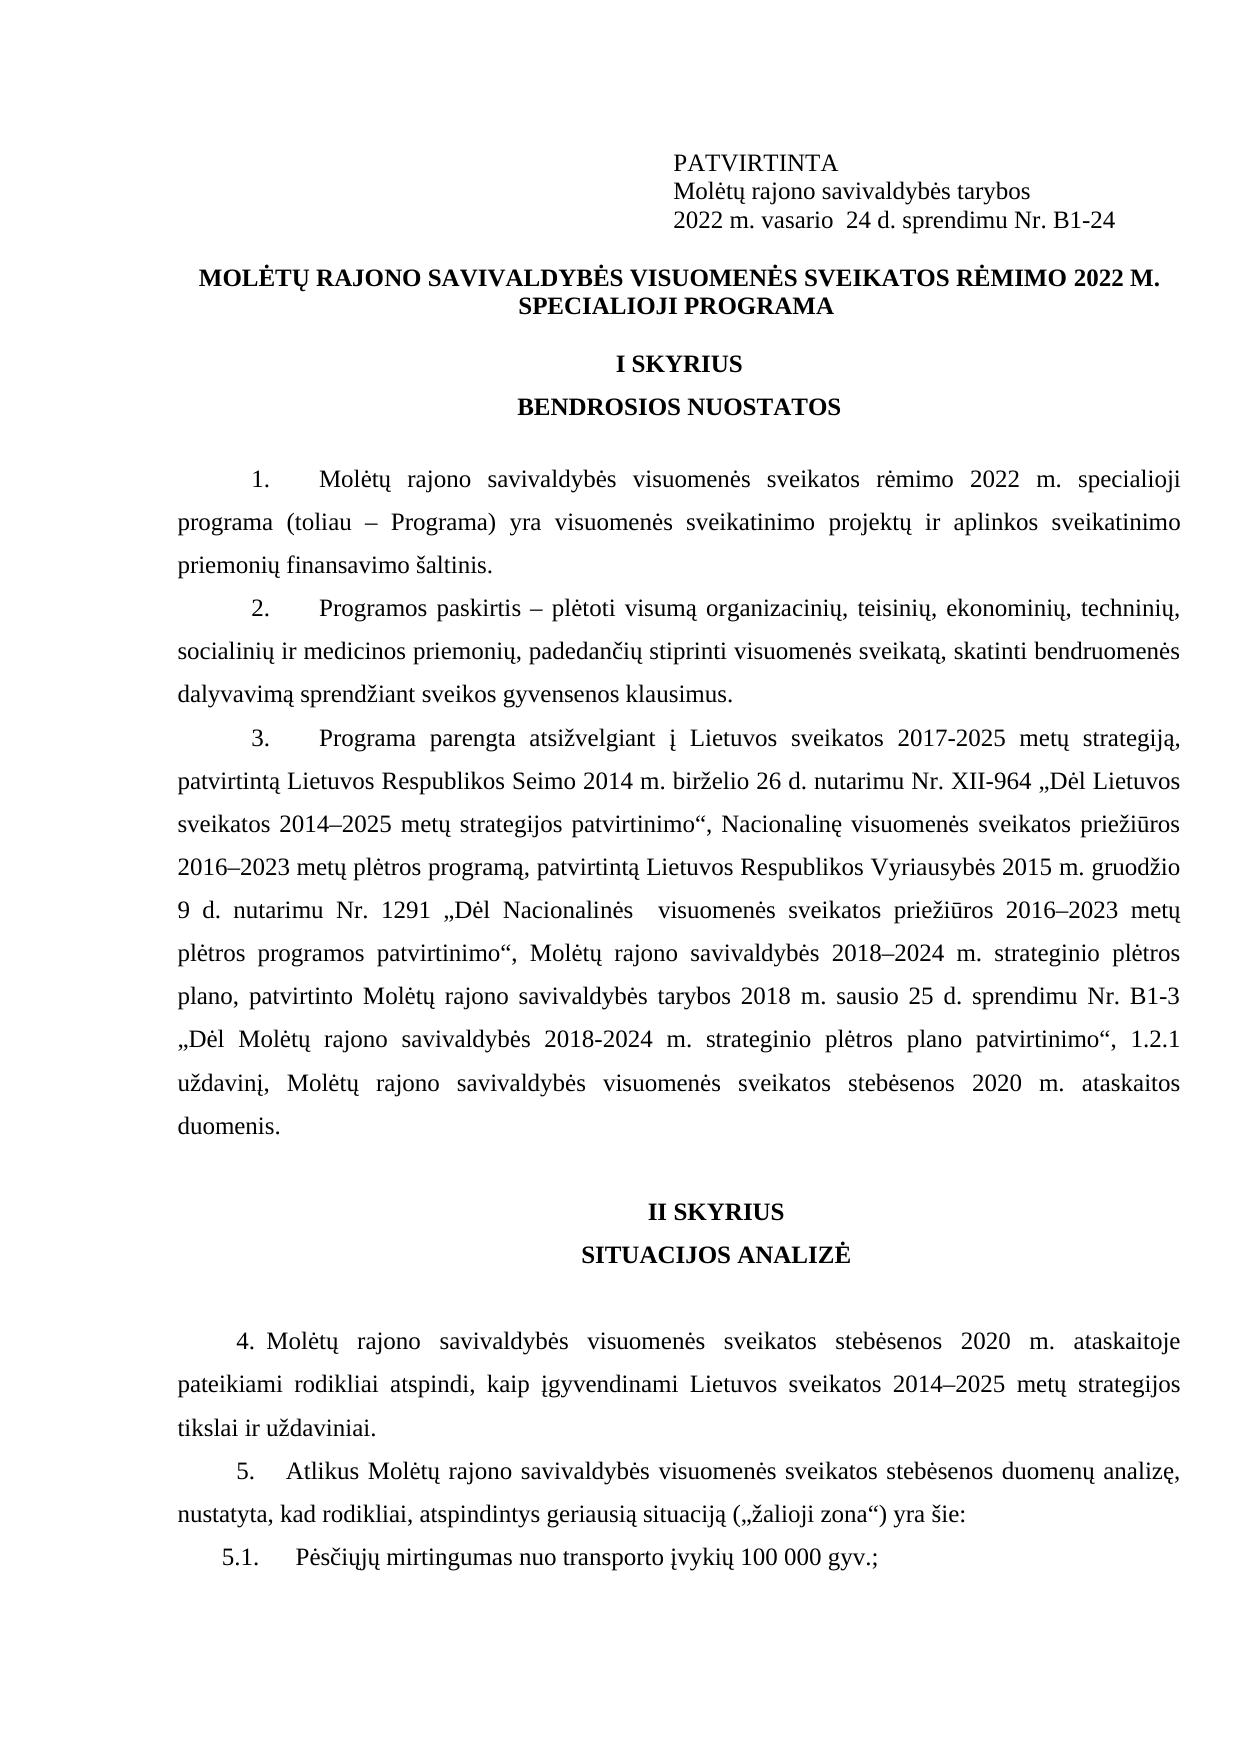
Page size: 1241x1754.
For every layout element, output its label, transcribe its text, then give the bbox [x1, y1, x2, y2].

text MOLĖTŲ RAJONO SAVIVALDYBĖS VISUOMENĖS SVEIKATOS RĖMIMO 2022 m. specialioji programa [177, 263, 1181, 320]
text BENDROSIOS NUOSTATOS [177, 392, 1181, 421]
text PATVIRTINTA [673, 148, 1181, 176]
text 1. Molėtų rajono savivaldybės visuomenės sveikatos rėmimo 2022 m. specialioji programa (toliau – Programa) yra visuomenės sveikatinimo projektų ir aplinkos sveikatinimo priemonių finansavimo šaltinis. [177, 464, 1181, 579]
text I SKYRIUS [177, 349, 1181, 378]
text 3. Programa parengta atsižvelgiant į Lietuvos sveikatos 2017-2025 metų strategiją, patvirtintą Lietuvos Respublikos Seimo 2014 m. birželio 26 d. nutarimu Nr. XII-964 „Dėl Lietuvos sveikatos 2014–2025 metų strategijos patvirtinimo“, Nacionalinę visuomenės sveikatos priežiūros 2016–2023 metų plėtros programą, patvirtintą Lietuvos Respublikos Vyriausybės 2015 m. gruodžio 9 d. nutarimu Nr. 1291 „Dėl Nacionalinės visuomenės sveikatos priežiūros 2016–2023 metų plėtros programos patvirtinimo“, Molėtų rajono savivaldybės 2018–2024 m. strateginio plėtros plano, patvirtinto Molėtų rajono savivaldybės tarybos 2018 m. sausio 25 d. sprendimu Nr. B1-3 „Dėl Molėtų rajono savivaldybės 2018-2024 m. strateginio plėtros plano patvirtinimo“, 1.2.1 uždavinį, Molėtų rajono savivaldybės visuomenės sveikatos stebėsenos 2020 m. ataskaitos duomenis. [177, 723, 1181, 1139]
text 5. Atlikus Molėtų rajono savivaldybės visuomenės sveikatos stebėsenos duomenų analizę, nustatyta, kad rodikliai, atspindintys geriausią situaciją („žalioji zona“) yra šie: [177, 1456, 1181, 1528]
text II SKYRIUS [251, 1197, 1181, 1226]
text Molėtų rajono savivaldybės tarybos [673, 176, 1181, 205]
text 2022 m. vasario 24 d. sprendimu Nr. B1-24 [673, 205, 1181, 234]
text 5.1. Pėsčiųjų mirtingumas nuo transporto įvykių 100 000 gyv.; [222, 1542, 1181, 1571]
text SITUACIJOS ANALIZĖ [251, 1240, 1181, 1269]
text 2. Programos paskirtis – plėtoti visumą organizacinių, teisinių, ekonominių, techninių, socialinių ir medicinos priemonių, padedančių stiprinti visuomenės sveikatą, skatinti bendruomenės dalyvavimą sprendžiant sveikos gyvensenos klausimus. [177, 593, 1181, 708]
text 4. Molėtų rajono savivaldybės visuomenės sveikatos stebėsenos 2020 m. ataskaitoje pateikiami rodikliai atspindi, kaip įgyvendinami Lietuvos sveikatos 2014–2025 metų strategijos tikslai ir uždaviniai. [177, 1326, 1181, 1441]
